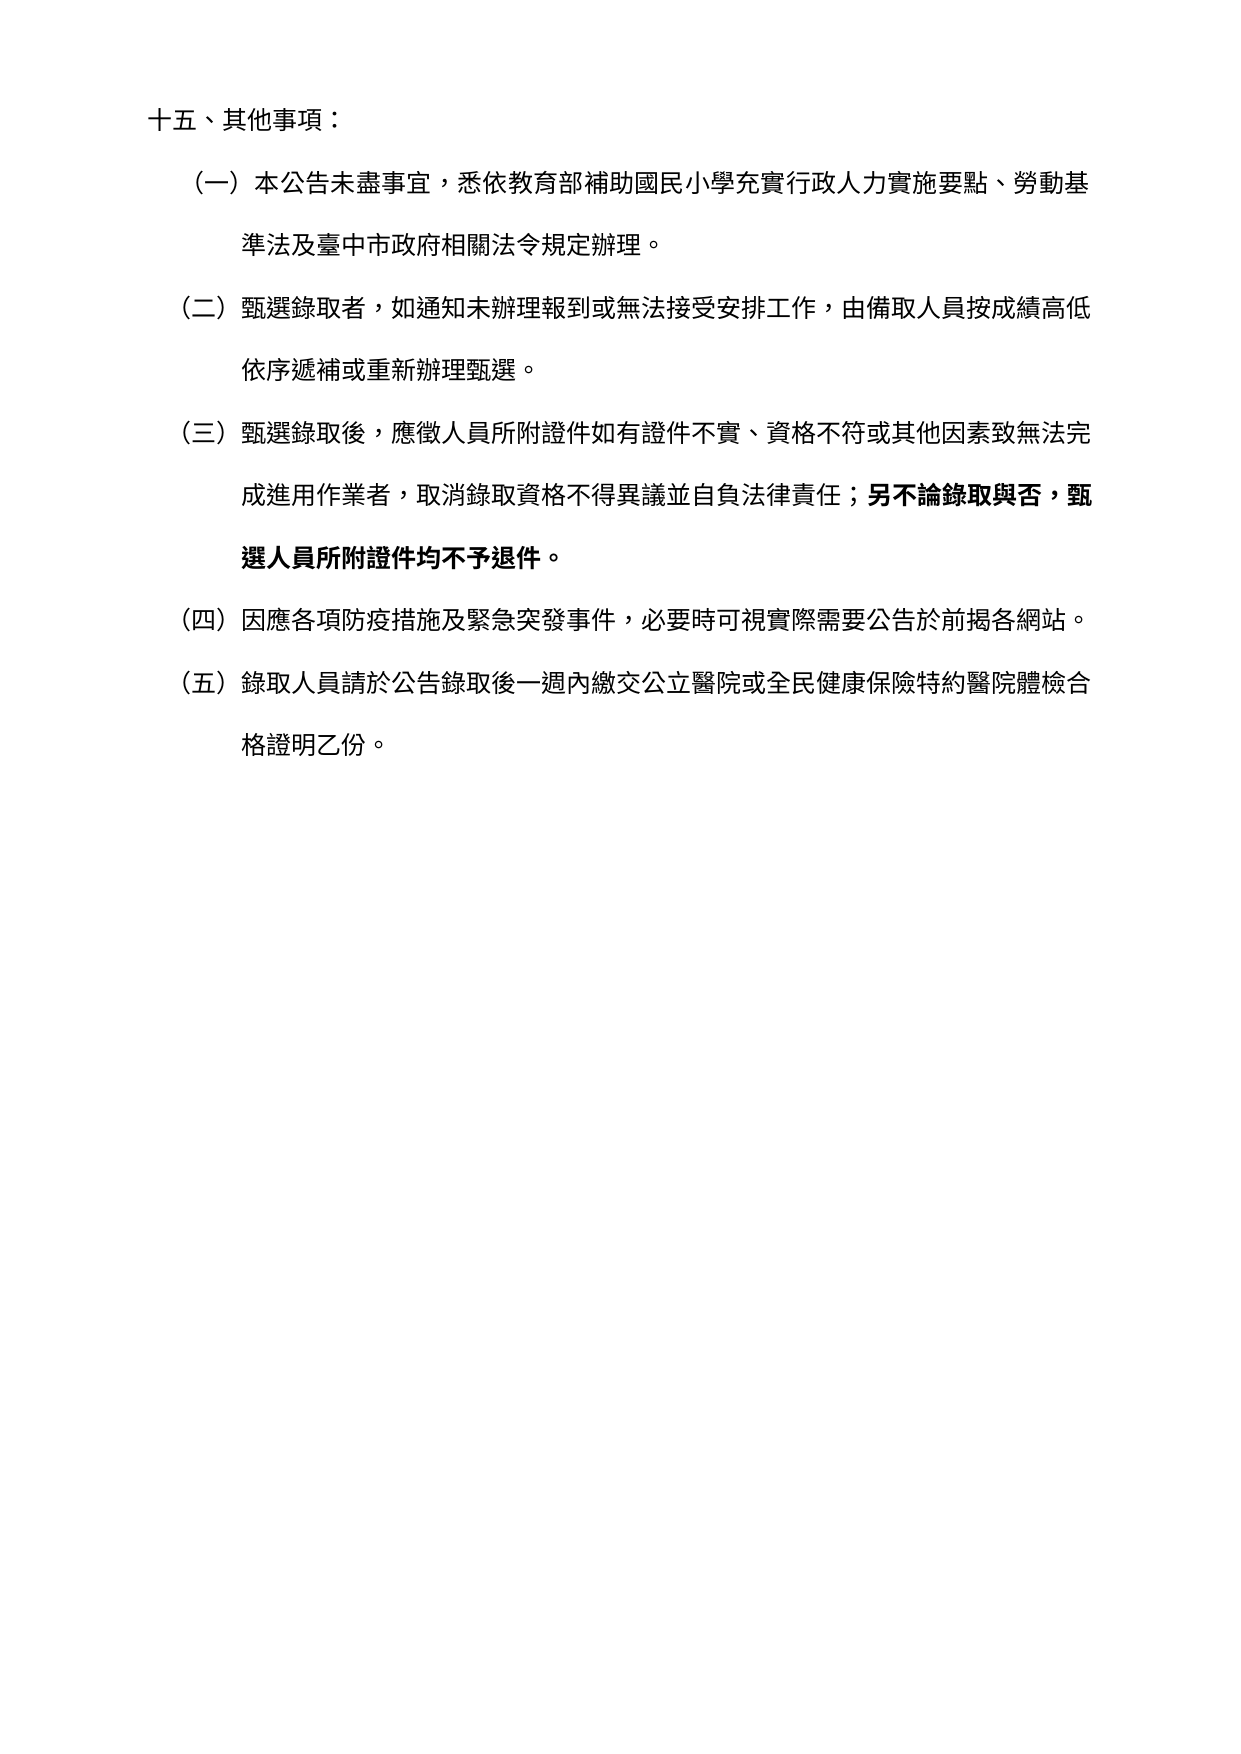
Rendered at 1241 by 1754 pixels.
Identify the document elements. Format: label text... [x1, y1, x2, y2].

text （三）甄選錄取後，應徵人員所附證件如有證件不實、資格不符或其他因素致無法完成進用作業者，取消錄取資格不得異議並自負法律責任；另不論錄取與否，甄選人員所附證件均不予退件。 [166, 389, 1092, 577]
text （四）因應各項防疫措施及緊急突發事件，必要時可視實際需要公告於前揭各網站。 [166, 577, 1092, 639]
text 十五、其他事項： [148, 77, 1092, 139]
text （五）錄取人員請於公告錄取後一週內繳交公立醫院或全民健康保險特約醫院體檢合格證明乙份。 [166, 639, 1092, 764]
text （一）本公告未盡事宜，悉依教育部補助國民小學充實行政人力實施要點、勞動基準法及臺中市政府相關法令規定辦理。 [148, 139, 1092, 264]
text （二）甄選錄取者，如通知未辦理報到或無法接受安排工作，由備取人員按成績高低依序遞補或重新辦理甄選。 [166, 264, 1092, 389]
